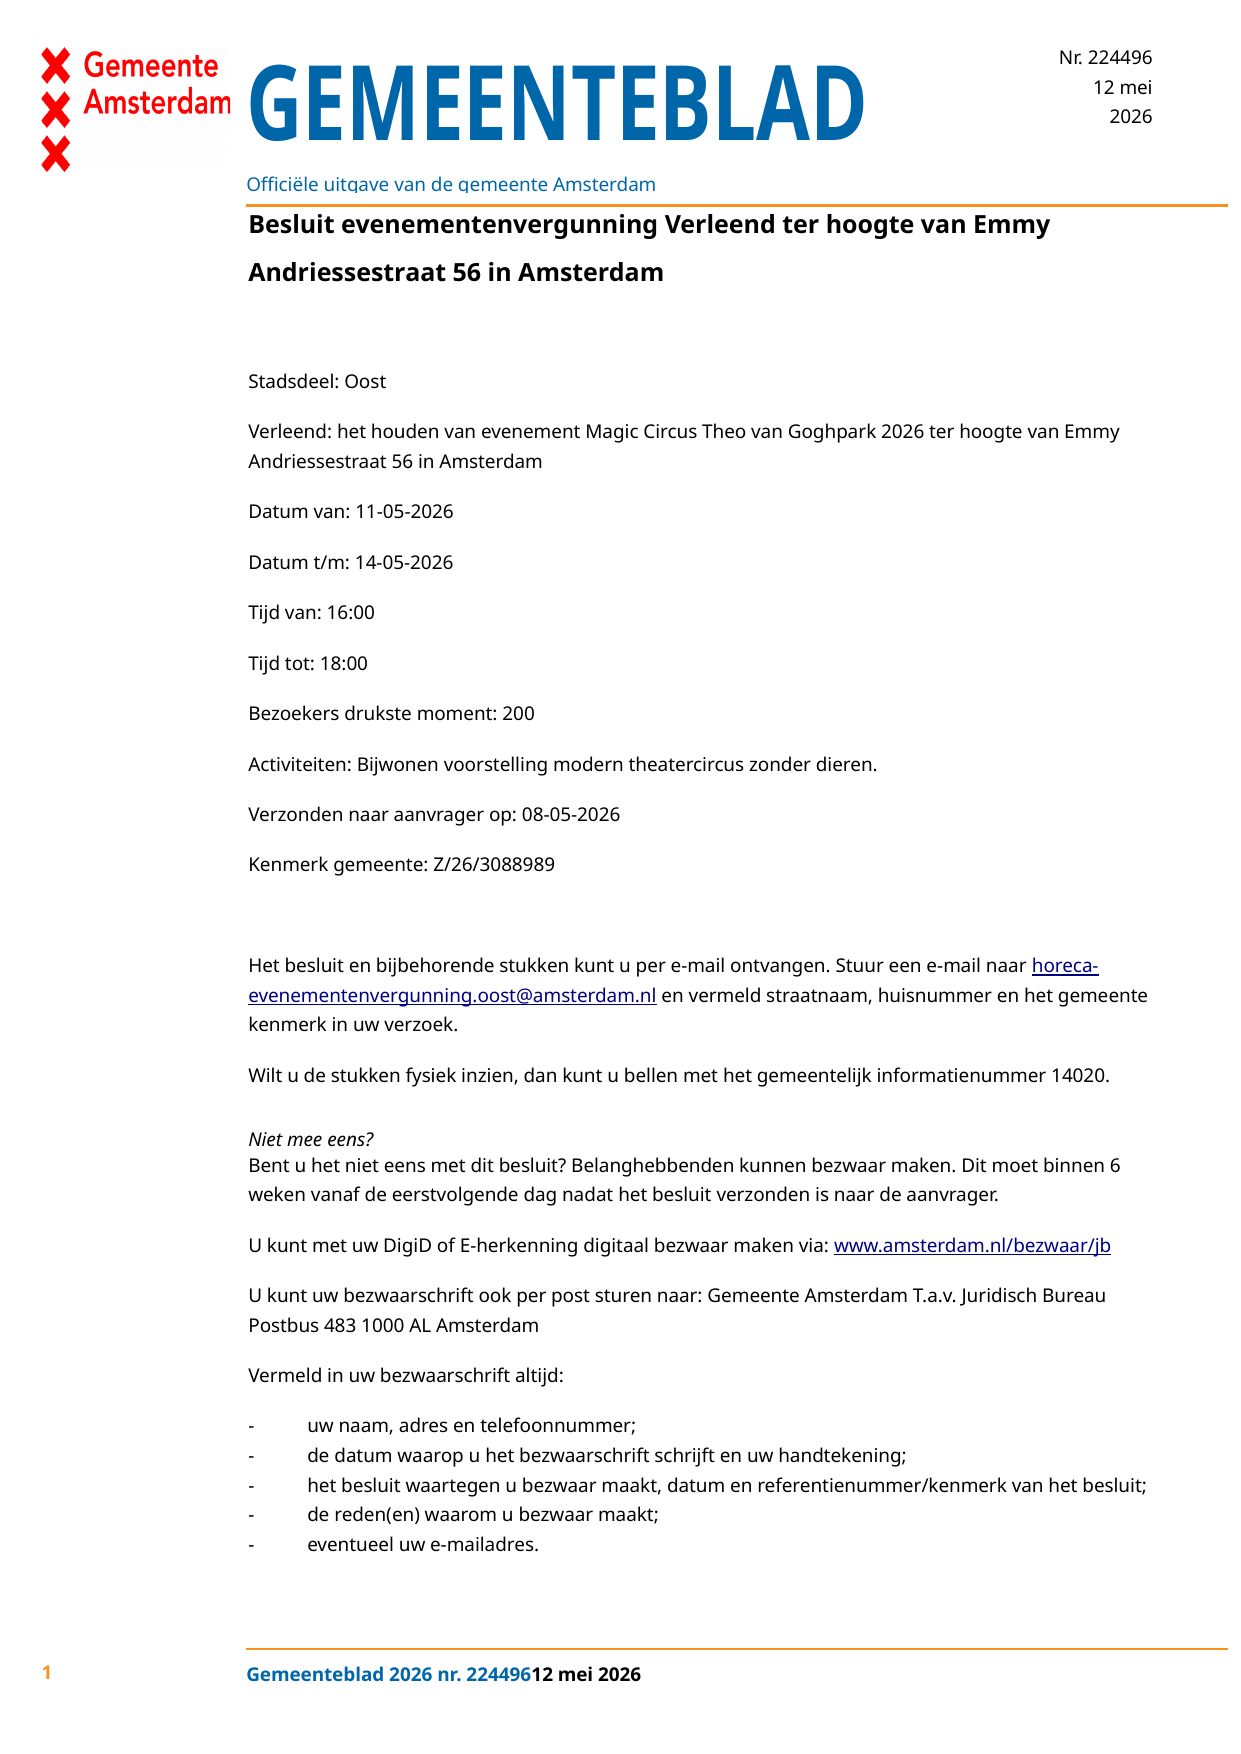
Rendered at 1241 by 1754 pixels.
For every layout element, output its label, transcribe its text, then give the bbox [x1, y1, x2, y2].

text Vermeld in uw bezwaarschrift altijd: [248, 1362, 1152, 1388]
text Verzonden naar aanvrager op: 08-05-2026 [248, 801, 1152, 827]
text Kenmerk gemeente: Z/26/3088989 [248, 852, 1152, 877]
text Tijd tot: 18:00 [248, 650, 1152, 676]
text U kunt uw bezwaarschrift ook per post sturen naar: Gemeente Amsterdam T.a.v. Juridisch Bureau Postbus 483 1000 AL Amsterdam [248, 1282, 1152, 1337]
text Besluit evenementenvergunning Verleend ter hoogte van Emmy Andriessestraat 56 in Amsterdam [248, 207, 1152, 288]
text Datum van: 11-05-2026 [248, 499, 1152, 524]
text Bent u het niet eens met dit besluit? Belanghebbenden kunnen bezwaar maken. Dit moet binnen 6 weken vanaf de eerstvolgende dag nadat het besluit verzonden is naar de aanvrager. [248, 1152, 1152, 1207]
list uw naam, adres en telefoonnummer; [248, 1413, 1152, 1438]
text Tijd van: 16:00 [248, 599, 1152, 625]
list de reden(en) waarom u bezwaar maakt; [248, 1501, 1152, 1527]
text Niet mee eens? [248, 1126, 1152, 1152]
list eventueel uw e-mailadres. [248, 1531, 1152, 1557]
text Activiteiten: Bijwonen voorstelling modern theatercircus zonder dieren. [248, 751, 1152, 777]
text Wilt u de stukken fysiek inzien, dan kunt u bellen met het gemeentelijk informatienummer 14020. [248, 1062, 1152, 1088]
text Bezoekers drukste moment: 200 [248, 700, 1152, 726]
list het besluit waartegen u bezwaar maakt, datum en referentienummer/kenmerk van het besluit; [248, 1472, 1152, 1497]
text Verleend: het houden van evenement Magic Circus Theo van Goghpark 2026 ter hoogte van Emmy Andriessestraat 56 in Amsterdam [248, 419, 1152, 474]
picture [41, 47, 231, 172]
text Het besluit en bijbehorende stukken kunt u per e-mail ontvangen. Stuur een e-mail naar horeca-evenementenvergunning.oost@amsterdam.nl en vermeld straatnaam, huisnummer en het gemeente kenmerk in uw verzoek. [248, 952, 1152, 1037]
text U kunt met uw DigiD of E-herkenning digitaal bezwaar maken via: www.amsterdam.nl/bezwaar/jb [248, 1232, 1152, 1257]
list de datum waarop u het bezwaarschrift schrijft en uw handtekening; [248, 1442, 1152, 1468]
text Datum t/m: 14-05-2026 [248, 549, 1152, 575]
text Stadsdeel: Oost [248, 368, 1152, 394]
